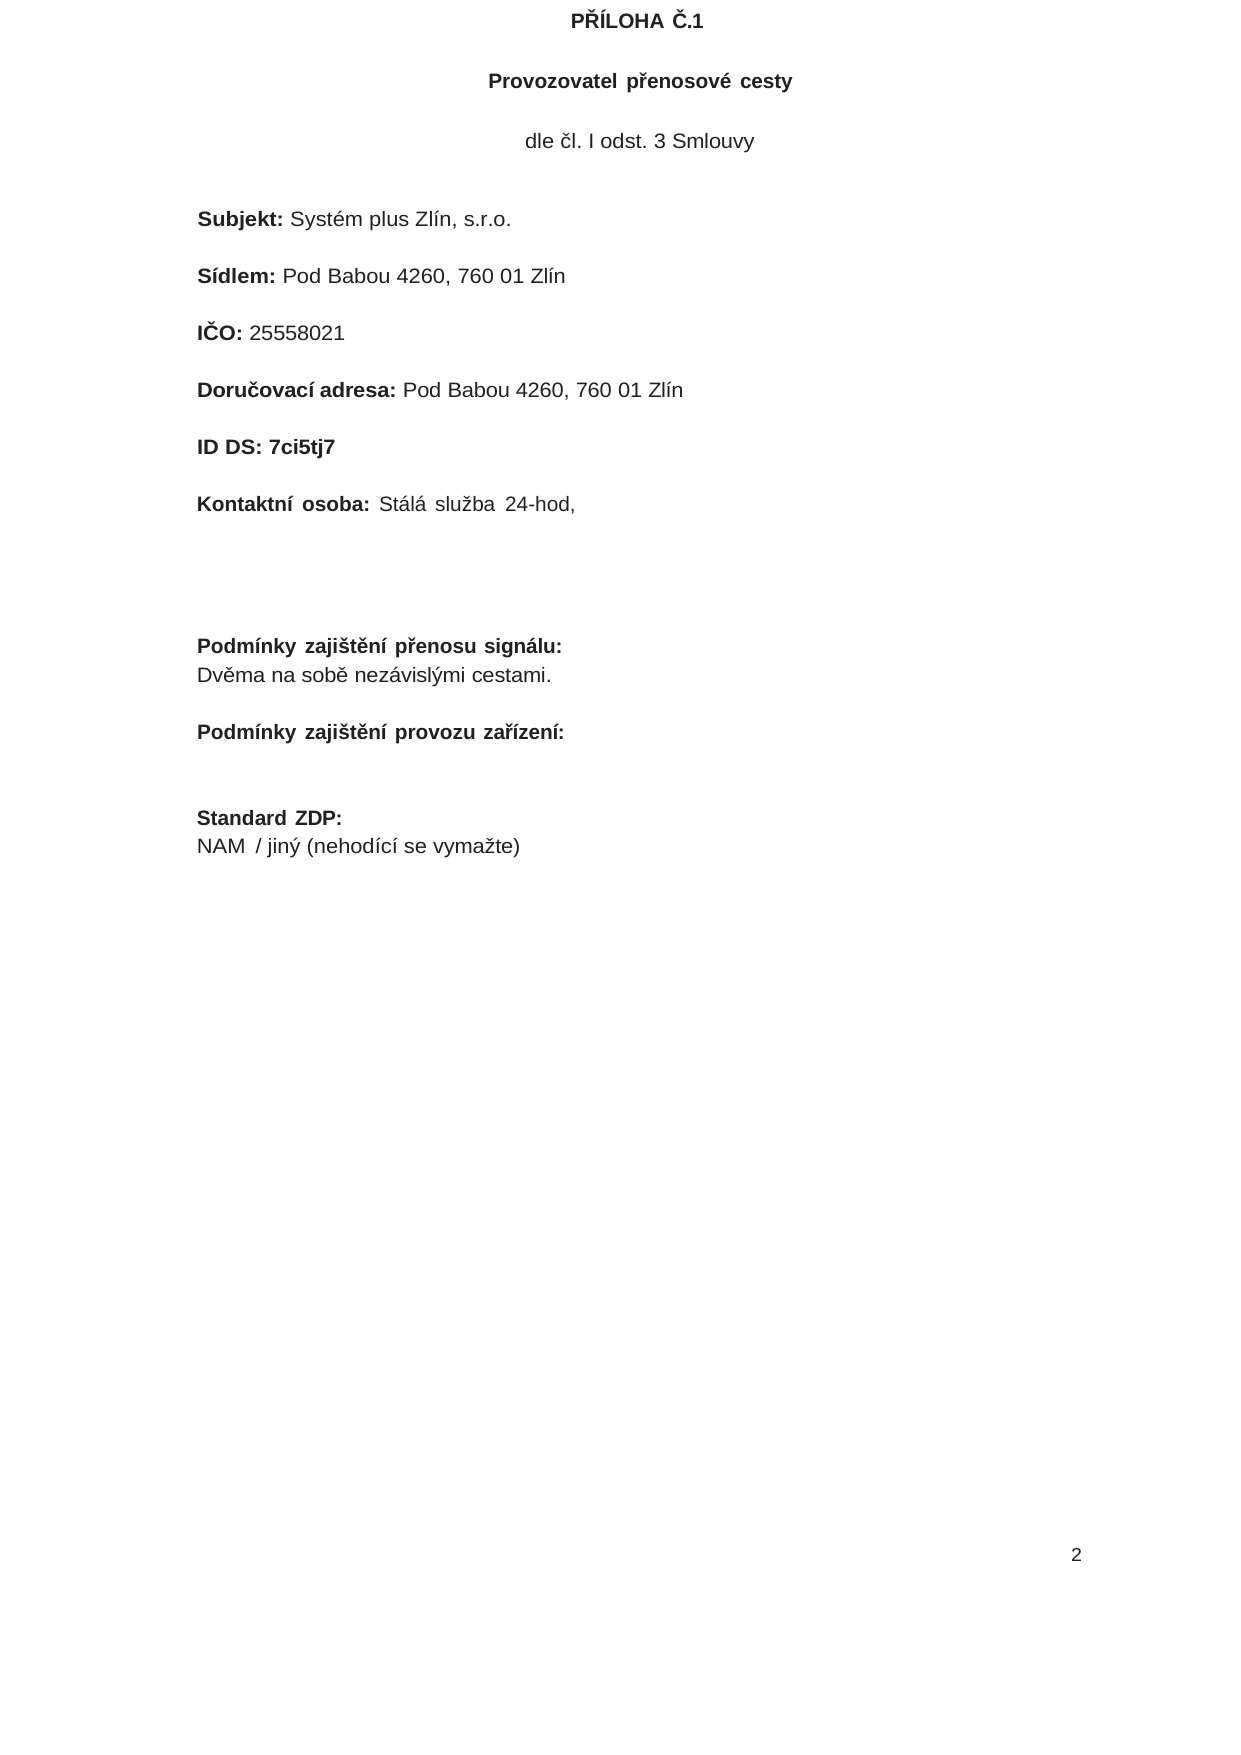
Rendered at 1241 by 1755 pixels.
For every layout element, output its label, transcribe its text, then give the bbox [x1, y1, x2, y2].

text ID DS: 7ci5tj7 [197, 434, 1108, 458]
text dle čl. I odst. 3 Smlouvy [201, 129, 1079, 153]
text Podmínky zajištění provozu zařízení: [197, 720, 1108, 744]
text NAM / jiný (nehodící se vymažte) [197, 833, 1108, 857]
text Doručovací adresa: Pod Babou 4260, 760 01 Zlín [197, 377, 1108, 401]
text Kontaktní osoba: Stálá služba 24-hod, [197, 492, 1108, 516]
text Dvěma na sobě nezávislými cestami. [197, 663, 1108, 687]
text PŘÍLOHA Č.1 [195, 9, 1079, 33]
text IČO: 25558021 [197, 321, 1108, 344]
text Provozovatel přenosové cesty [202, 69, 1079, 93]
text Subjekt: Systém plus Zlín, s.r.o. [197, 206, 1108, 230]
text Sídlem: Pod Babou 4260, 760 01 Zlín [197, 263, 1108, 287]
text Standard ZDP: [197, 806, 1108, 829]
text Podmínky zajištění přenosu signálu: [197, 634, 1108, 658]
